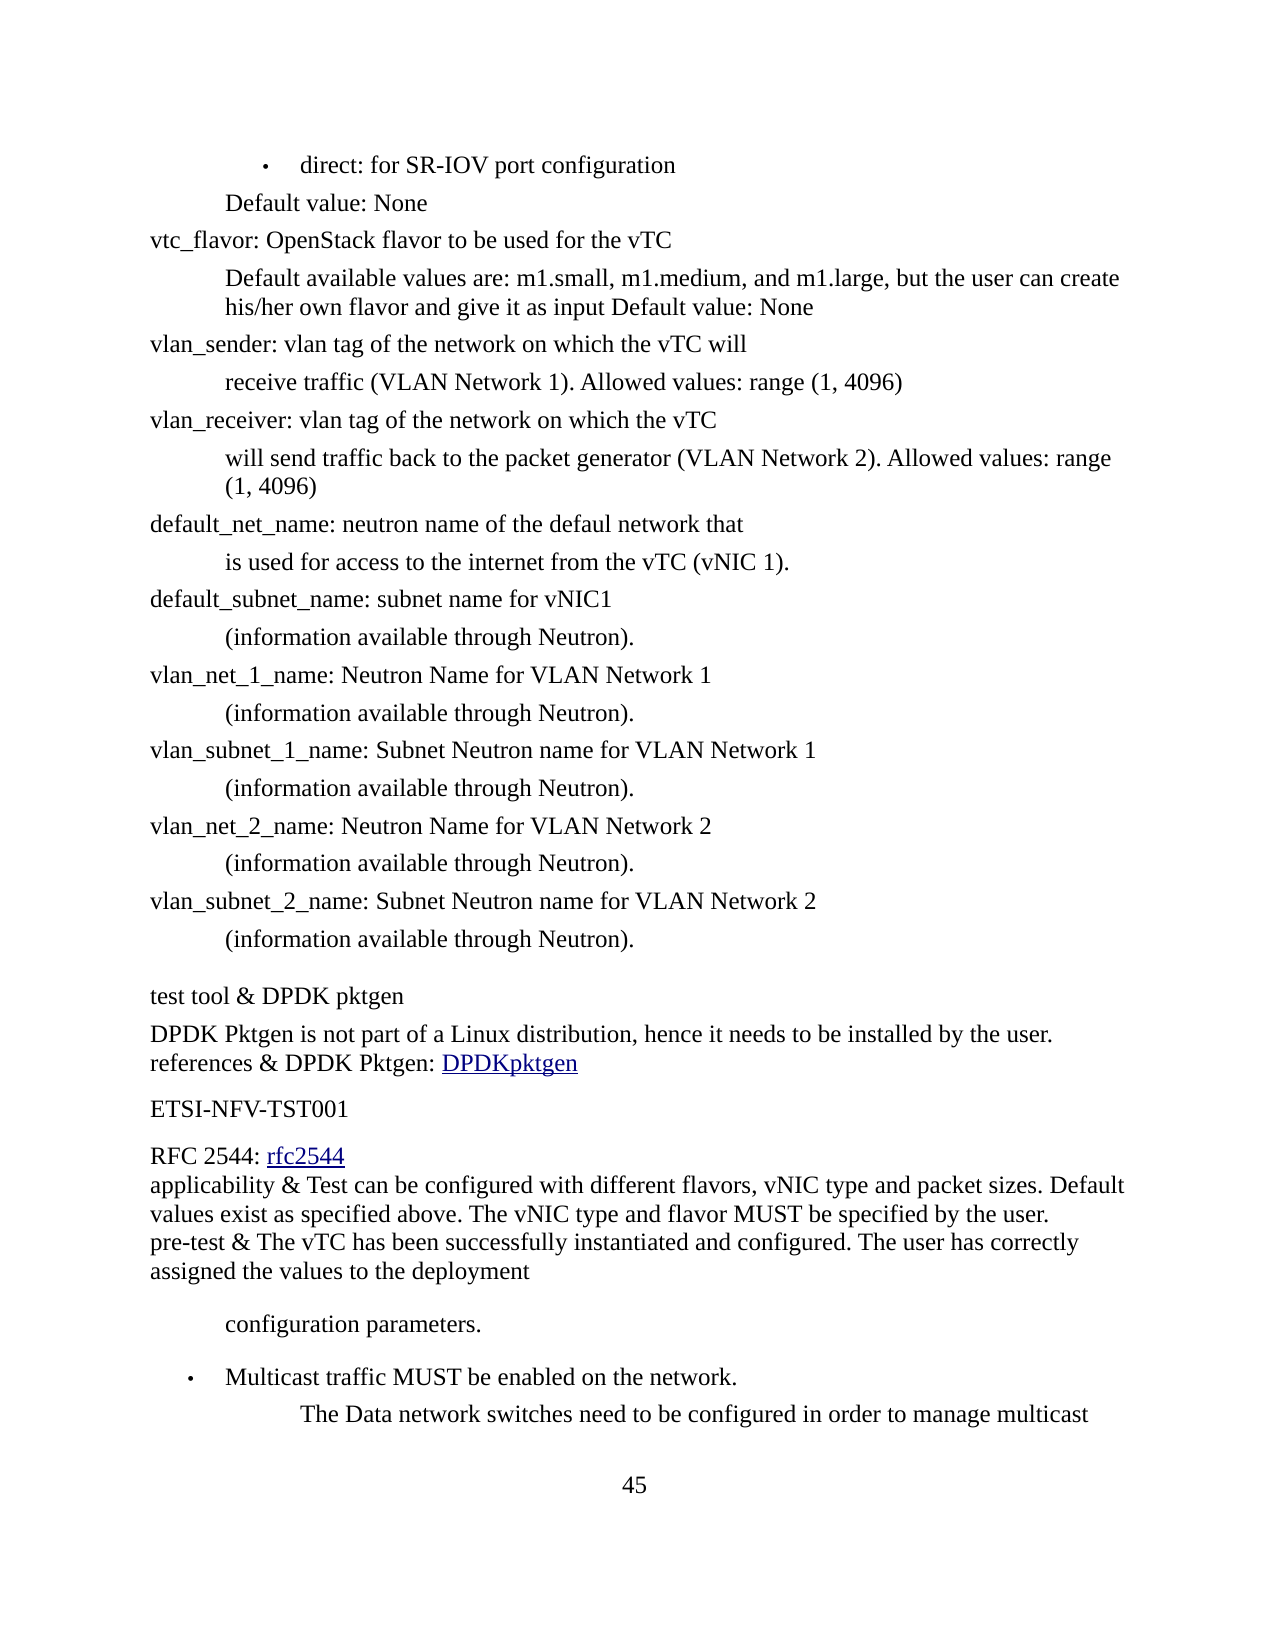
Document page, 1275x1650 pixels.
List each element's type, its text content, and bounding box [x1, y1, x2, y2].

text default_subnet_name: subnet name for vNIC1 [150, 584, 1125, 613]
text (information available through Neutron). [225, 848, 1125, 877]
text vlan_sender: vlan tag of the network on which the vTC will [150, 329, 1125, 358]
text vlan_net_2_name: Neutron Name for VLAN Network 2 [150, 811, 1125, 839]
text (information available through Neutron). [225, 698, 1125, 726]
text vlan_net_1_name: Neutron Name for VLAN Network 1 [150, 660, 1125, 689]
text Default available values are: m1.small, m1.medium, and m1.large, but the user can create his/her own flavor and give it as input Default value: None [225, 263, 1125, 321]
text Default value: None [225, 188, 1125, 216]
text (information available through Neutron). [225, 773, 1125, 802]
text ETSI-NFV-TST001 [150, 1094, 1125, 1123]
text vtc_flavor: OpenStack flavor to be used for the vTC [150, 225, 1125, 254]
text RFC 2544: rfc2544 applicability & Test can be configured with different flavors, vNIC type and packet sizes. Default values exist as specified above. The vNIC type and flavor MUST be specified by the user. pre-test & The vTC has been successfully instantiated and configured. The user has correctly assigned the values to the deployment [150, 1141, 1125, 1285]
text DPDK Pktgen is not part of a Linux distribution, hence it needs to be installed by the user. references & DPDK Pktgen: DPDKpktgen [150, 1019, 1125, 1077]
text receive traffic (VLAN Network 1). Allowed values: range (1, 4096) [225, 367, 1125, 396]
text (information available through Neutron). [225, 622, 1125, 651]
list Multicast traffic MUST be enabled on the network. [187, 1362, 1125, 1390]
text configuration parameters. [225, 1309, 1125, 1338]
list The Data network switches need to be configured in order to manage multicast [262, 1399, 1125, 1428]
text vlan_subnet_2_name: Subnet Neutron name for VLAN Network 2 [150, 886, 1125, 915]
text will send traffic back to the packet generator (VLAN Network 2). Allowed values: range (1, 4096) [225, 443, 1125, 500]
text vlan_subnet_1_name: Subnet Neutron name for VLAN Network 1 [150, 735, 1125, 764]
text vlan_receiver: vlan tag of the network on which the vTC [150, 405, 1125, 434]
text test tool & DPDK pktgen [150, 953, 1125, 1010]
text is used for access to the internet from the vTC (vNIC 1). [225, 547, 1125, 576]
text default_net_name: neutron name of the defaul network that [150, 509, 1125, 538]
text (information available through Neutron). [225, 924, 1125, 953]
list direct: for SR-IOV port configuration [262, 150, 1125, 179]
